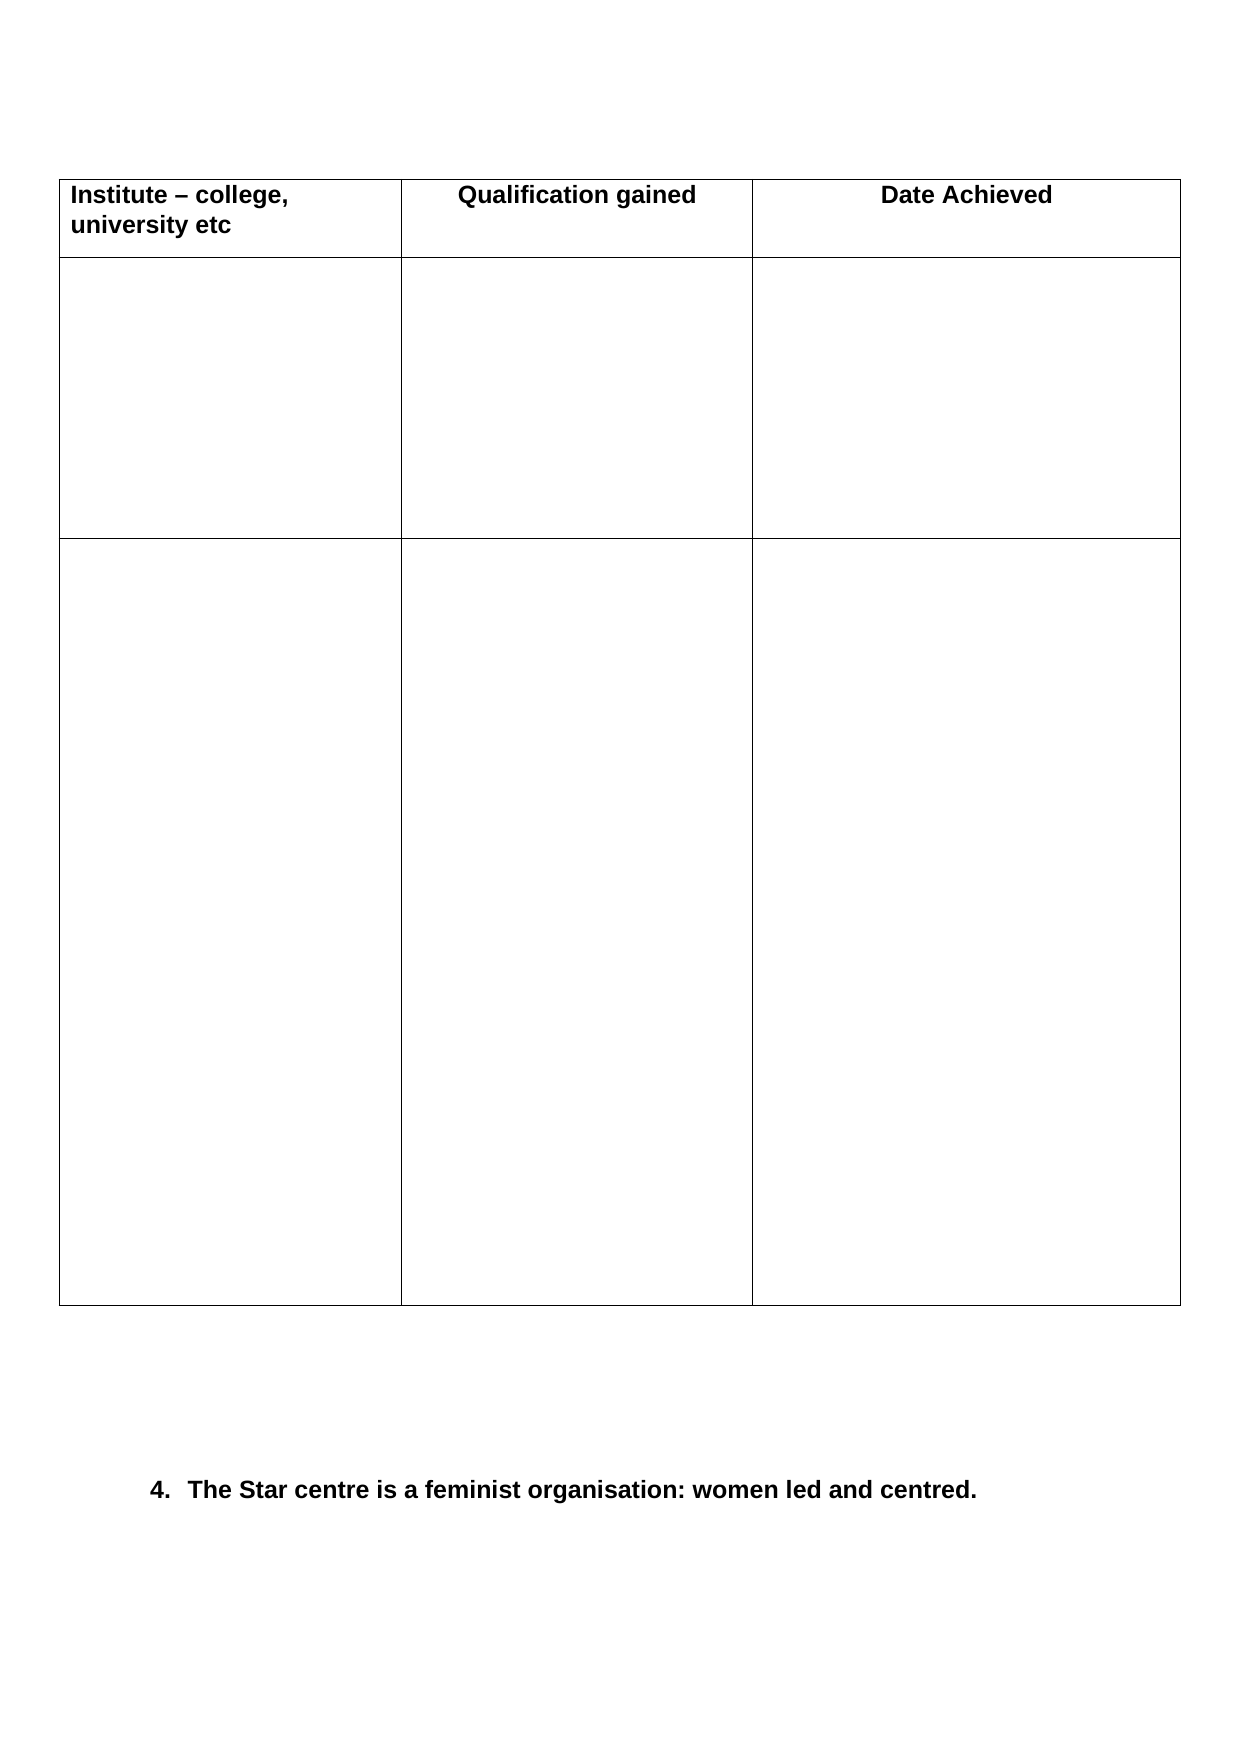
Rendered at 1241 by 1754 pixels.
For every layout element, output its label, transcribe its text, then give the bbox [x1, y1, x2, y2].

table_cell [753, 258, 1180, 538]
table_cell [402, 539, 752, 1305]
table_cell [60, 539, 401, 1305]
table_header Qualification gained [402, 180, 752, 257]
table_header Date Achieved [753, 180, 1180, 257]
list The Star centre is a feminist organisation: women led and centred. [150, 1475, 1090, 1504]
table_cell [753, 539, 1180, 1305]
table_cell [60, 258, 401, 538]
table_header Institute – college, university etc [60, 180, 401, 257]
table_cell [402, 258, 752, 538]
